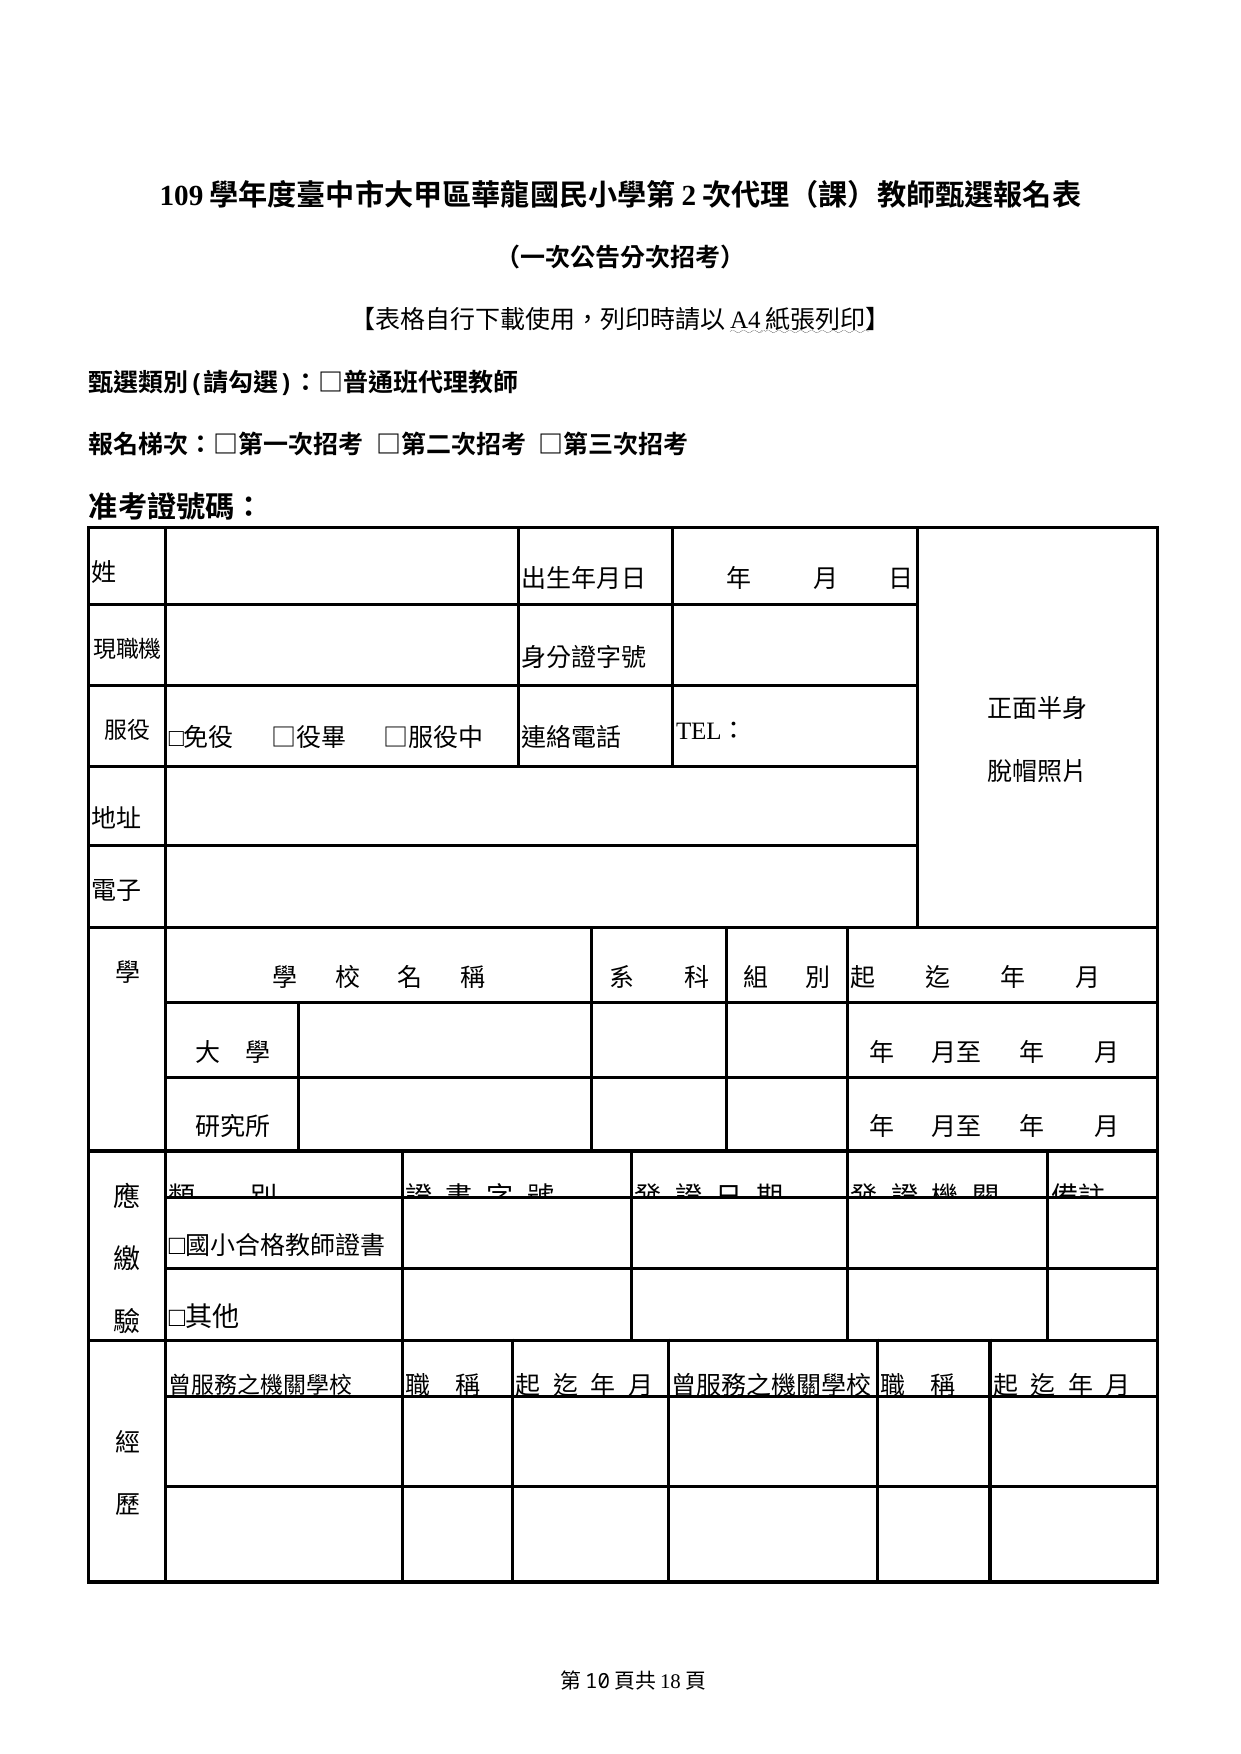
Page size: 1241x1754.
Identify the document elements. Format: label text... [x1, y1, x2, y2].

table_cell 現職機關學校 [90, 606, 164, 684]
table_cell 年 月至 年 月 [849, 1079, 1156, 1149]
table_cell 起 迄 年 月 [514, 1342, 667, 1395]
table_cell 曾服務之機關學校 [670, 1342, 876, 1395]
table_cell [514, 1398, 667, 1485]
table_cell [404, 1398, 511, 1485]
table_cell 備註 [1049, 1153, 1156, 1196]
table_cell 學 校 名 稱 [167, 929, 590, 1001]
table_cell 系 科 [593, 929, 725, 1001]
table_header [167, 529, 517, 603]
table_cell TEL： 手機： [674, 687, 916, 764]
table_cell 發 證 機 關 [849, 1153, 1046, 1196]
table_header 姓 名 [90, 529, 164, 603]
table_cell [849, 1270, 1046, 1338]
table_cell [728, 1004, 846, 1076]
table_cell [1049, 1199, 1156, 1267]
table_cell [1049, 1270, 1156, 1338]
table_cell [849, 1199, 1046, 1267]
table_cell [879, 1488, 988, 1580]
table_cell □國小合格教師證書 [167, 1199, 401, 1267]
table_cell □免役 □役畢 □服役中 [167, 687, 517, 764]
table_cell [167, 606, 517, 684]
table_cell 組 別 [728, 929, 846, 1001]
table_cell [593, 1004, 725, 1076]
table_cell 研究所 [167, 1079, 297, 1149]
table_cell 職 稱 [404, 1342, 511, 1395]
text （一次公告分次招考） [89, 213, 1152, 276]
table_cell [300, 1004, 590, 1076]
table_header 正面半身 脫帽照片 [919, 529, 1156, 926]
table_cell [167, 768, 916, 844]
table_cell [992, 1398, 1156, 1485]
table_cell [879, 1398, 988, 1485]
table_cell 類 別 [167, 1153, 401, 1196]
table_cell [514, 1488, 667, 1580]
table_cell [992, 1488, 1156, 1580]
table_header 出生年月日 [520, 529, 671, 603]
text 甄選類別(請勾選)：□普通班代理教師 [89, 338, 1152, 401]
table_cell [300, 1079, 590, 1149]
table_cell 電子郵件 [90, 847, 164, 926]
text 【表格自行下載使用，列印時請以A4紙張列印】 [89, 276, 1152, 338]
table_cell [167, 847, 916, 926]
table_cell 起 迄 年 月 [992, 1342, 1156, 1395]
text 准考證號碼： [89, 463, 1152, 526]
table_cell [633, 1270, 846, 1338]
table_cell 年 月至 年 月 [849, 1004, 1156, 1076]
table_cell 大 學 [167, 1004, 297, 1076]
table_cell 經 歷 [90, 1342, 164, 1580]
table_cell [728, 1079, 846, 1149]
text 109學年度臺中市大甲區華龍國民小學第2次代理（課）教師甄選報名表 [89, 151, 1152, 213]
table_cell □其他 [167, 1270, 401, 1338]
table_cell [593, 1079, 725, 1149]
table_cell 地址 [90, 768, 164, 844]
table_cell 應 繳 驗 證 件 [90, 1153, 164, 1338]
table_cell 學 歷 [90, 929, 164, 1149]
table_cell 曾服務之機關學校 [167, 1342, 401, 1395]
table_cell [404, 1488, 511, 1580]
table_cell 發 證 日 期 [633, 1153, 846, 1196]
table_cell 證 書 字 號 [404, 1153, 630, 1196]
table_cell [670, 1488, 876, 1580]
table_cell 連絡電話 [520, 687, 671, 764]
table_cell 起 迄 年 月 [849, 929, 1156, 1001]
table_cell 身分證字號 [520, 606, 671, 684]
text 報名梯次：□第一次招考 □第二次招考 □第三次招考 [89, 401, 1152, 463]
table_cell [404, 1199, 630, 1267]
table_cell [674, 606, 916, 684]
table_cell [167, 1488, 401, 1580]
table_cell [633, 1199, 846, 1267]
table_cell [404, 1270, 630, 1338]
table_cell 職 稱 [879, 1342, 988, 1395]
table_cell 服役 情形 [90, 687, 164, 764]
table_cell [670, 1398, 876, 1485]
table_cell [167, 1398, 401, 1485]
table_header 年 月 日 [674, 529, 916, 603]
